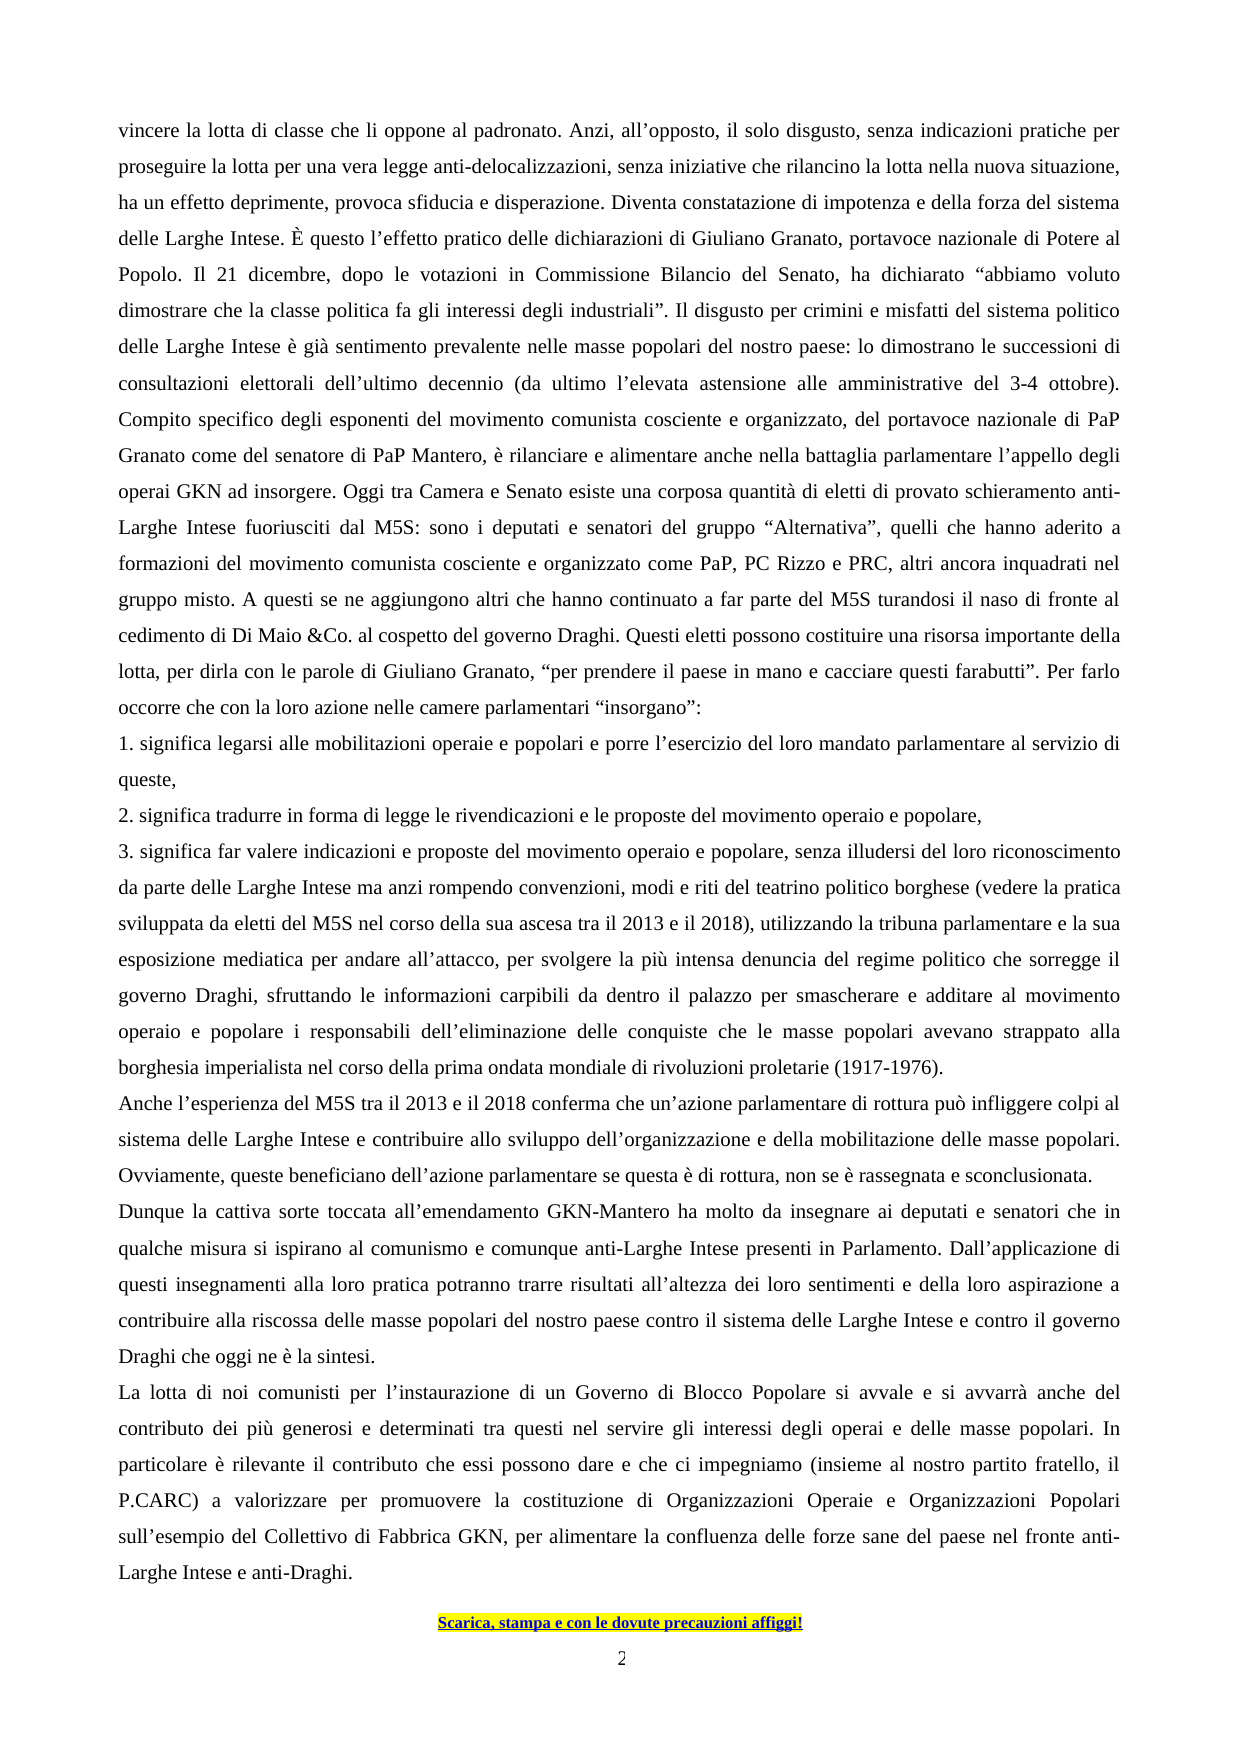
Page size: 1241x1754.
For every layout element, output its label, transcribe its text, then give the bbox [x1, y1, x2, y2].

text 3. significa far valere indicazioni e proposte del movimento operaio e popolare, senza illudersi del loro riconoscimento da parte delle Larghe Intese ma anzi rompendo convenzioni, modi e riti del teatrino politico borghese (vedere la pratica sviluppata da eletti del M5S nel corso della sua ascesa tra il 2013 e il 2018), utilizzando la tribuna parlamentare e la sua esposizione mediatica per andare all’attacco, per svolgere la più intensa denuncia del regime politico che sorregge il governo Draghi, sfruttando le informazioni carpibili da dentro il palazzo per smascherare e additare al movimento operaio e popolare i responsabili dell’eliminazione delle conquiste che le masse popolari avevano strappato alla borghesia imperialista nel corso della prima ondata mondiale di rivoluzioni proletarie (1917-1976). [118, 839, 1122, 1079]
text 2. significa tradurre in forma di legge le rivendicazioni e le proposte del movimento operaio e popolare, [118, 803, 1122, 827]
text vincere la lotta di classe che li oppone al padronato. Anzi, all’opposto, il solo disgusto, senza indicazioni pratiche per proseguire la lotta per una vera legge anti-delocalizzazioni, senza iniziative che rilancino la lotta nella nuova situazione, ha un effetto deprimente, provoca sfiducia e disperazione. Diventa constatazione di impotenza e della forza del sistema delle Larghe Intese. È questo l’effetto pratico delle dichiarazioni di Giuliano Granato, portavoce nazionale di Potere al Popolo. Il 21 dicembre, dopo le votazioni in Commissione Bilancio del Senato, ha dichiarato “abbiamo voluto dimostrare che la classe politica fa gli interessi degli industriali”. Il disgusto per crimini e misfatti del sistema politico delle Larghe Intese è già sentimento prevalente nelle masse popolari del nostro paese: lo dimostrano le successioni di consultazioni elettorali dell’ultimo decennio (da ultimo l’elevata astensione alle amministrative del 3-4 ottobre). Compito specifico degli esponenti del movimento comunista cosciente e organizzato, del portavoce nazionale di PaP Granato come del senatore di PaP Mantero, è rilanciare e alimentare anche nella battaglia parlamentare l’appello degli operai GKN ad insorgere. Oggi tra Camera e Senato esiste una corposa quantità di eletti di provato schieramento anti-Larghe Intese fuoriusciti dal M5S: sono i deputati e senatori del gruppo “Alternativa”, quelli che hanno aderito a formazioni del movimento comunista cosciente e organizzato come PaP, PC Rizzo e PRC, altri ancora inquadrati nel gruppo misto. A questi se ne aggiungono altri che hanno continuato a far parte del M5S turandosi il naso di fronte al cedimento di Di Maio &Co. al cospetto del governo Draghi. Questi eletti possono costituire una risorsa importante della lotta, per dirla con le parole di Giuliano Granato, “per prendere il paese in mano e cacciare questi farabutti”. Per farlo occorre che con la loro azione nelle camere parlamentari “insorgano”: [118, 118, 1122, 719]
text Dunque la cattiva sorte toccata all’emendamento GKN-Mantero ha molto da insegnare ai deputati e senatori che in qualche misura si ispirano al comunismo e comunque anti-Larghe Intese presenti in Parlamento. Dall’applicazione di questi insegnamenti alla loro pratica potranno trarre risultati all’altezza dei loro sentimenti e della loro aspirazione a contribuire alla riscossa delle masse popolari del nostro paese contro il sistema delle Larghe Intese e contro il governo Draghi che oggi ne è la sintesi. [118, 1199, 1122, 1368]
text La lotta di noi comunisti per l’instaurazione di un Governo di Blocco Popolare si avvale e si avvarrà anche del contributo dei più generosi e determinati tra questi nel servire gli interessi degli operai e delle masse popolari. In particolare è rilevante il contributo che essi possono dare e che ci impegniamo (insieme al nostro partito fratello, il P.CARC) a valorizzare per promuovere la costituzione di Organizzazioni Operaie e Organizzazioni Popolari sull’esempio del Collettivo di Fabbrica GKN, per alimentare la confluenza delle forze sane del paese nel fronte anti-Larghe Intese e anti-Draghi. [118, 1379, 1122, 1584]
text Scarica, stampa e con le dovute precauzioni affiggi! [118, 1612, 1122, 1632]
text 1. significa legarsi alle mobilitazioni operaie e popolari e porre l’esercizio del loro mandato parlamentare al servizio di queste, [118, 731, 1122, 791]
text Anche l’esperienza del M5S tra il 2013 e il 2018 conferma che un’azione parlamentare di rottura può infliggere colpi al sistema delle Larghe Intese e contribuire allo sviluppo dell’organizzazione e della mobilitazione delle masse popolari. Ovviamente, queste beneficiano dell’azione parlamentare se questa è di rottura, non se è rassegnata e sconclusionata. [118, 1091, 1122, 1187]
